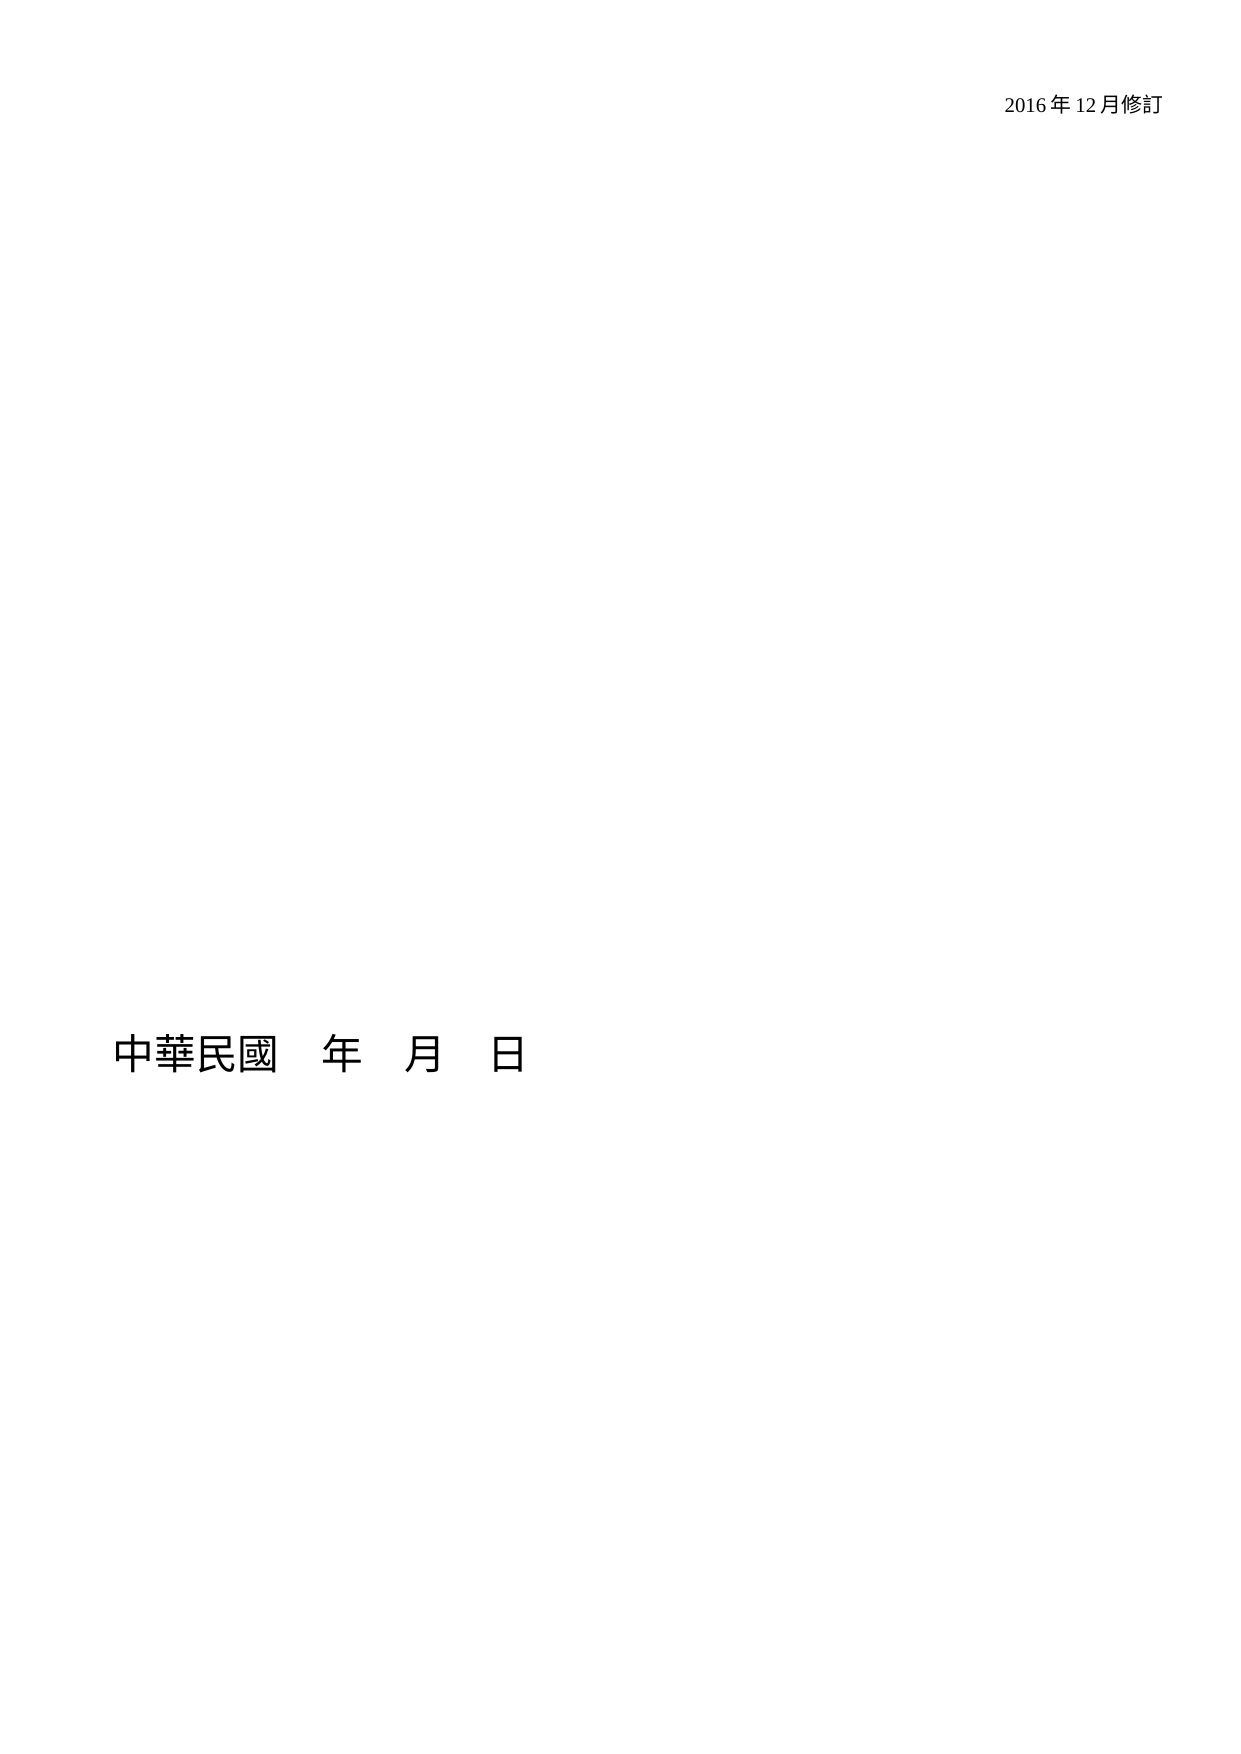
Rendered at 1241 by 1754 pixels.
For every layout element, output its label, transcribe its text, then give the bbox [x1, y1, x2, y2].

text 中華民國 年 月 日 [112, 1010, 1162, 1072]
